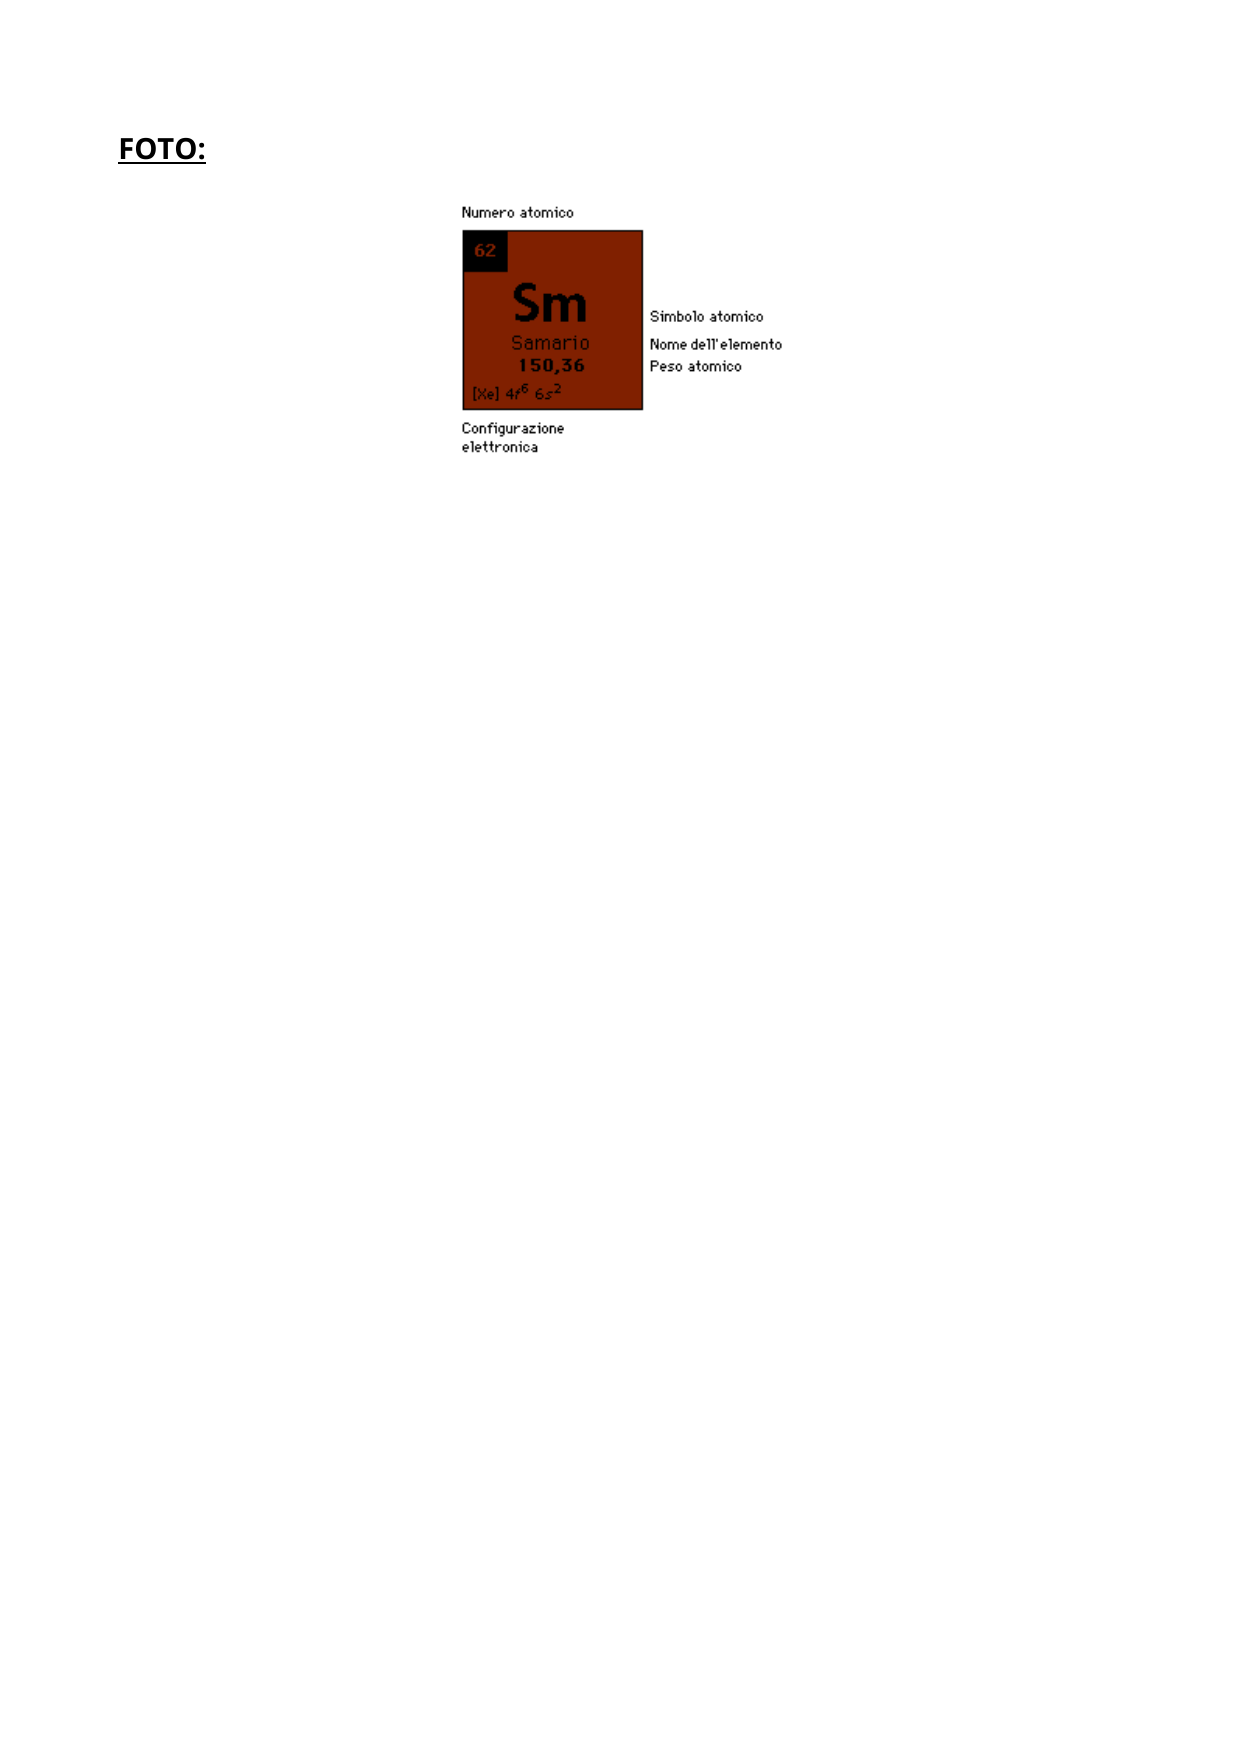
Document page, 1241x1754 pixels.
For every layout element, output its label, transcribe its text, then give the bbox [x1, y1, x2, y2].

picture [452, 190, 788, 488]
text FOTO: [118, 128, 1122, 168]
